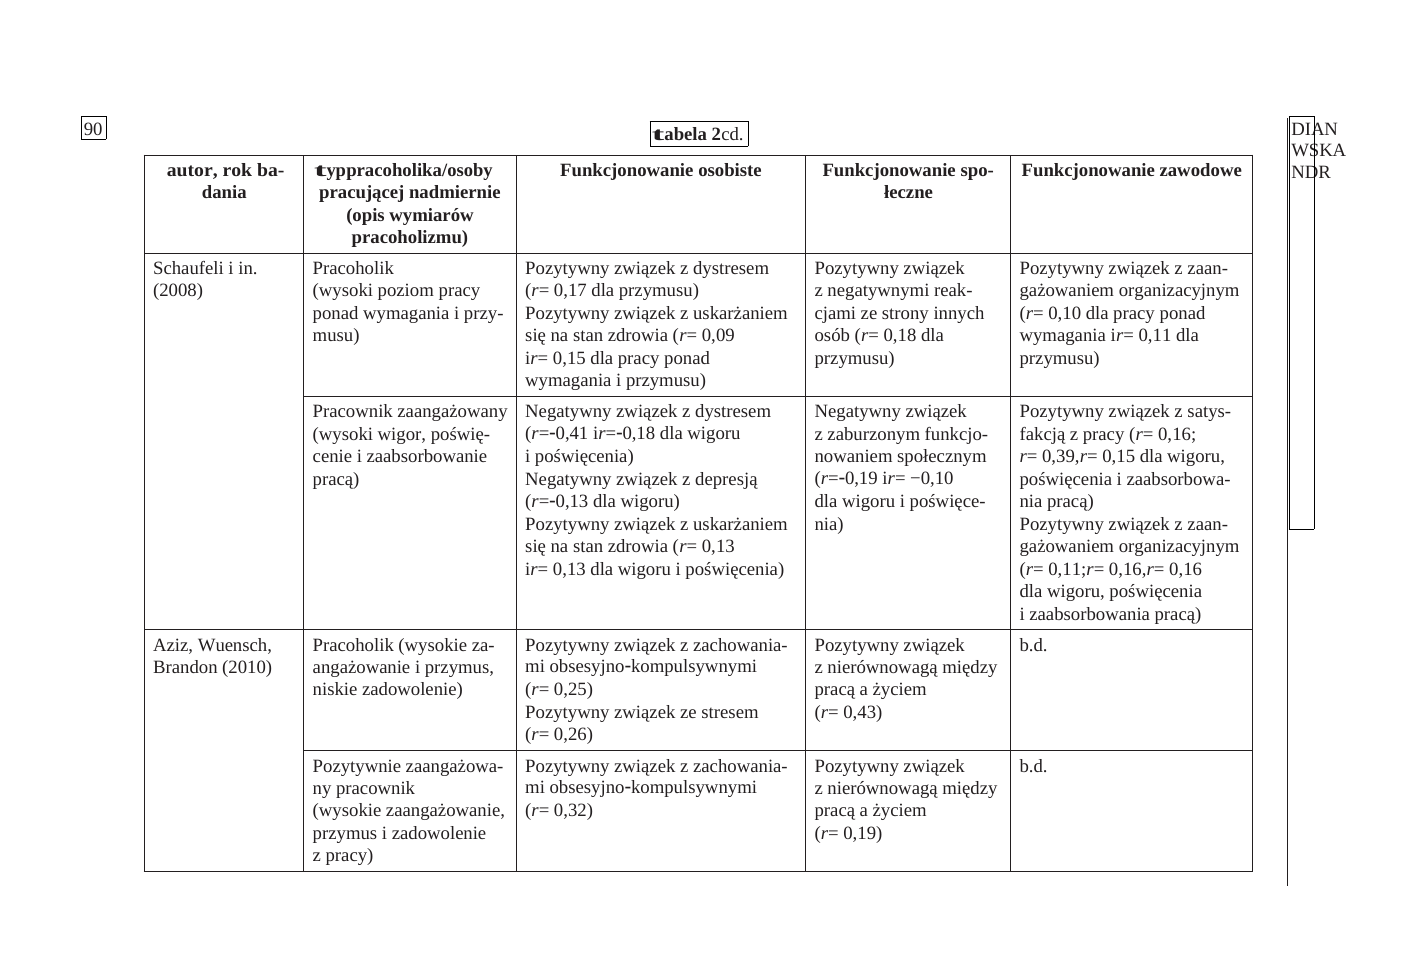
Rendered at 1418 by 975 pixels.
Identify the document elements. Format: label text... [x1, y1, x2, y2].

table_header typpracoholika/osoby [304, 156, 516, 181]
table_cell ponad wymagania i przy- [304, 302, 516, 324]
table_cell Pozytywny związek [806, 254, 1010, 279]
table_cell [1011, 799, 1252, 822]
table_cell [806, 580, 1010, 602]
table_cell przymusu) [1011, 347, 1252, 369]
table_cell [1011, 776, 1252, 799]
table_cell [1011, 204, 1252, 226]
table_cell gażowaniem organizacyjnym [1011, 279, 1252, 302]
table_cell [517, 226, 805, 252]
table_cell się na stan zdrowia (r= 0,13 [517, 535, 805, 557]
table_cell (r= 0,17 dla przymusu) [517, 279, 805, 302]
table_cell [145, 302, 303, 324]
table_cell [145, 466, 303, 489]
table_cell ny pracownik [304, 776, 516, 799]
table_cell dania [145, 181, 303, 203]
table_cell [145, 513, 303, 535]
table_cell ir= 0,15 dla pracy ponad [517, 347, 805, 369]
table_header autor, rok ba- [145, 156, 303, 181]
table_cell [145, 776, 303, 799]
table_cell Pozytywny związek [806, 630, 1010, 655]
table_cell [304, 347, 516, 369]
table_cell Schaufeli i in. [145, 254, 303, 279]
table_cell angażowanie i przymus, [304, 655, 516, 678]
table_cell [517, 181, 805, 203]
table_cell pracą) [304, 466, 516, 489]
table_cell dla wigoru i poświęce- [806, 489, 1010, 512]
table_cell [145, 347, 303, 369]
table_cell osób (r= 0,18 dla [806, 324, 1010, 347]
table_cell się na stan zdrowia (r= 0,09 [517, 324, 805, 347]
table_cell Brandon (2010) [145, 655, 303, 678]
table_cell musu) [304, 324, 516, 347]
table_cell [304, 513, 516, 535]
table_cell Negatywny związek z dystresem [517, 397, 805, 421]
table_cell [517, 844, 805, 871]
table_cell [1011, 723, 1252, 750]
table_cell [1011, 678, 1252, 701]
table_cell fakcją z pracy (r= 0,16; [1011, 421, 1252, 445]
table_cell [145, 445, 303, 466]
table_header Funkcjonowanie spo- [806, 156, 1010, 181]
table_cell i zaabsorbowania pracą) [1011, 603, 1252, 629]
table_cell b.d. [1011, 751, 1252, 776]
table_cell z nierównowagą między [806, 655, 1010, 678]
table_cell [1011, 701, 1252, 723]
table_cell [145, 421, 303, 445]
table_cell [1011, 181, 1252, 203]
table_cell [145, 558, 303, 580]
table_cell [1011, 822, 1252, 844]
table_cell [806, 603, 1010, 629]
table_cell Pozytywny związek z zaan- [1011, 513, 1252, 535]
table_cell [806, 844, 1010, 871]
table_cell r= 0,39,r= 0,15 dla wigoru, [1011, 445, 1252, 466]
table_cell nia) [806, 513, 1010, 535]
table_header Funkcjonowanie osobiste [517, 156, 805, 181]
table_cell [304, 558, 516, 580]
table_cell [304, 535, 516, 557]
table_cell [145, 822, 303, 844]
table_cell [304, 580, 516, 602]
table_cell Pozytywny związek [806, 751, 1010, 776]
table_cell Pozytywny związek z satys- [1011, 397, 1252, 421]
table_cell [304, 369, 516, 396]
table_cell [517, 603, 805, 629]
table_cell [145, 324, 303, 347]
table_cell [1011, 369, 1252, 396]
table_cell (r=0,19 ir= −0,10 [806, 466, 1010, 489]
table_cell [145, 701, 303, 723]
table_cell Aziz, Wuensch, [145, 630, 303, 655]
table_cell Pozytywny związek z uskarżaniem [517, 513, 805, 535]
table_cell nia pracą) [1011, 489, 1252, 512]
table_cell [806, 226, 1010, 252]
text 90 [83, 117, 106, 139]
table_cell Pozytywny związek ze stresem [517, 701, 805, 723]
table_cell [145, 204, 303, 226]
text DIANAMALINOWSKA,ALEKSANDRATOKARZ [1291, 117, 1314, 182]
table_cell Pozytywny związek z zachowania- [517, 751, 805, 776]
table_cell Pozytywnie zaangażowa- [304, 751, 516, 776]
table_cell z negatywnymi reak- [806, 279, 1010, 302]
table_cell [145, 489, 303, 512]
table_cell łeczne [806, 181, 1010, 203]
table_cell Pozytywny związek z zaan- [1011, 254, 1252, 279]
table_cell wymagania ir= 0,11 dla [1011, 324, 1252, 347]
table_cell [1011, 226, 1252, 252]
table_cell [806, 369, 1010, 396]
table_cell (wysokie zaangażowanie, [304, 799, 516, 822]
table_cell b.d. [1011, 630, 1252, 655]
table_cell (r= 0,19) [806, 822, 1010, 844]
table_cell i poświęcenia) [517, 445, 805, 466]
table_cell Pozytywny związek z zachowania- [517, 630, 805, 655]
table_cell [145, 844, 303, 871]
table_cell [145, 396, 303, 421]
table_cell [304, 723, 516, 750]
table_cell (r= 0,10 dla pracy ponad [1011, 302, 1252, 324]
table_cell [145, 799, 303, 822]
table_header Funkcjonowanie zawodowe [1011, 156, 1252, 181]
table_cell (r= 0,25) [517, 678, 805, 701]
table_cell [806, 558, 1010, 580]
table_cell (r= 0,11;r= 0,16,r= 0,16 [1011, 558, 1252, 580]
table_cell [806, 723, 1010, 750]
table_cell pracą a życiem [806, 799, 1010, 822]
table_cell pracą a życiem [806, 678, 1010, 701]
table_cell (wysoki wigor, poświę- [304, 421, 516, 445]
table_cell gażowaniem organizacyjnym [1011, 535, 1252, 557]
table_cell nowaniem społecznym [806, 445, 1010, 466]
table_cell poświęcenia i zaabsorbowa- [1011, 466, 1252, 489]
table_cell Pracoholik [304, 254, 516, 279]
table_cell [304, 603, 516, 629]
table_cell [145, 226, 303, 252]
table_cell (r=0,13 dla wigoru) [517, 489, 805, 512]
table_cell niskie zadowolenie) [304, 678, 516, 701]
table_cell cenie i zaabsorbowanie [304, 445, 516, 466]
table_cell [304, 489, 516, 512]
table_cell dla wigoru, poświęcenia [1011, 580, 1252, 602]
table_cell ir= 0,13 dla wigoru i poświęcenia) [517, 558, 805, 580]
table_cell [1011, 844, 1252, 871]
table_cell mi obsesyjnokompulsywnymi [517, 776, 805, 799]
table_cell [806, 204, 1010, 226]
table_cell Pozytywny związek z dystresem [517, 254, 805, 279]
table_cell [517, 204, 805, 226]
table_cell [145, 603, 303, 629]
table_cell (r= 0,26) [517, 723, 805, 750]
table_cell [1011, 655, 1252, 678]
table_cell przymus i zadowolenie [304, 822, 516, 844]
table_cell [806, 535, 1010, 557]
table_cell [145, 580, 303, 602]
table_cell [145, 750, 303, 776]
table_cell (r=0,41 ir=0,18 dla wigoru [517, 421, 805, 445]
table_cell pracoholizmu) [304, 226, 516, 252]
table_cell z pracy) [304, 844, 516, 871]
table_cell mi obsesyjnokompulsywnymi [517, 655, 805, 678]
table_cell (opis wymiarów [304, 204, 516, 226]
table_cell (wysoki poziom pracy [304, 279, 516, 302]
table_cell [145, 723, 303, 750]
table_cell [145, 678, 303, 701]
table_cell Negatywny związek [806, 397, 1010, 421]
table_cell [517, 580, 805, 602]
table_cell [517, 822, 805, 844]
table_cell z nierównowagą między [806, 776, 1010, 799]
table_cell cjami ze strony innych [806, 302, 1010, 324]
table_cell Pozytywny związek z uskarżaniem [517, 302, 805, 324]
table_cell pracującej nadmiernie [304, 181, 516, 203]
table_cell Negatywny związek z depresją [517, 466, 805, 489]
table_cell Pracownik zaangażowany [304, 397, 516, 421]
table_cell [145, 535, 303, 557]
table_cell wymagania i przymusu) [517, 369, 805, 396]
table_cell przymusu) [806, 347, 1010, 369]
table_cell [145, 369, 303, 396]
table_cell (r= 0,43) [806, 701, 1010, 723]
table_cell [304, 701, 516, 723]
table_cell (2008) [145, 279, 303, 302]
table_cell (r= 0,32) [517, 799, 805, 822]
table_cell Pracoholik (wysokie za- [304, 630, 516, 655]
table_cell z zaburzonym funkcjo- [806, 421, 1010, 445]
